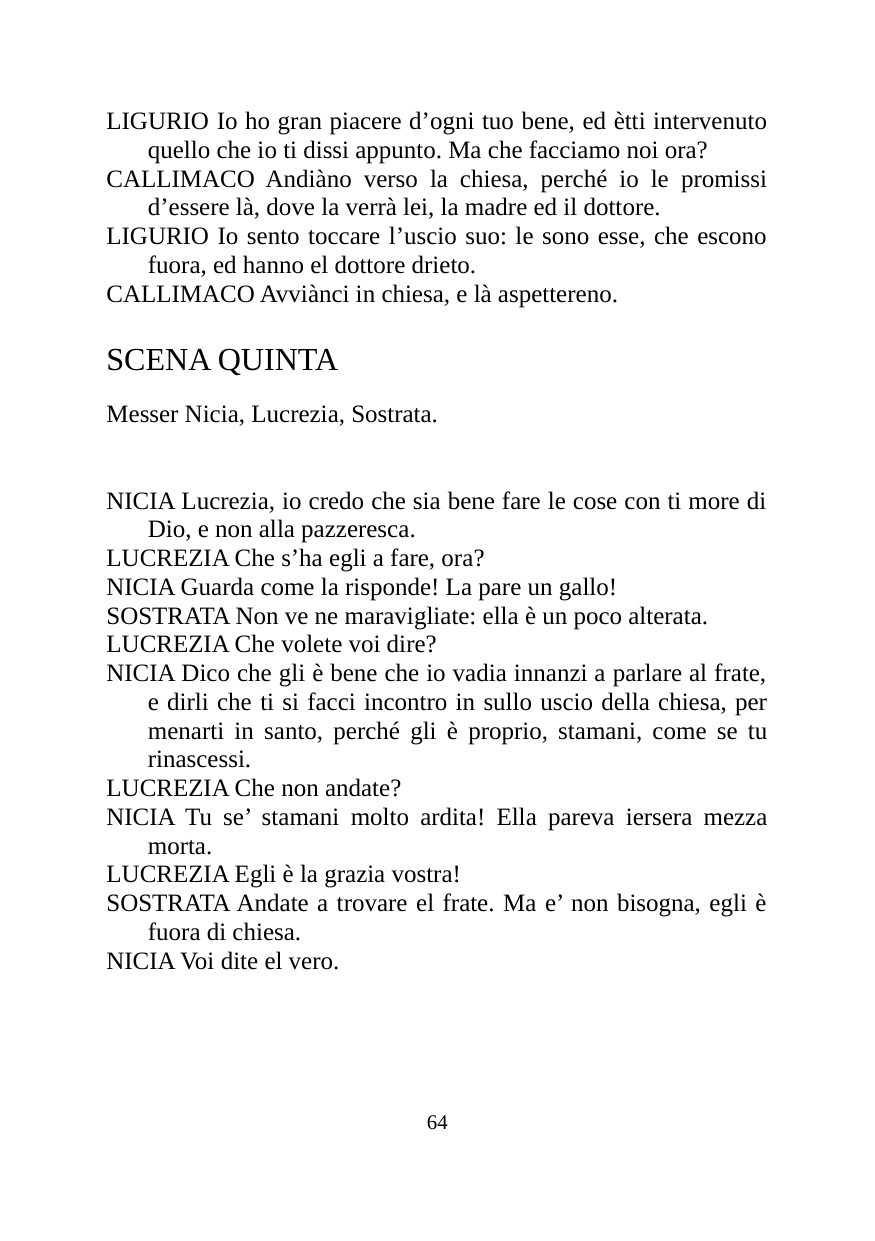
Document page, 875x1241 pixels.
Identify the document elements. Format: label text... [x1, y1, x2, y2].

text SOSTRATA Andate a trovare el frate. Ma e’ non bisogna, egli è fuora di chiesa. [106, 888, 768, 946]
text Messer Nicia, Lucrezia, Sostrata. [106, 399, 768, 428]
text NICIA Tu se’ stamani molto ardita! Ella pareva iersera mezza morta. [106, 802, 768, 859]
text LIGURIO Io sento toccare l’uscio suo: le sono esse, che escono fuora, ed hanno el dottore drieto. [106, 221, 768, 279]
text CALLIMACO Andiàno verso la chiesa, perché io le promissi d’essere là, dove la verrà lei, la madre ed il dottore. [106, 164, 768, 221]
text NICIA Guarda come la risponde! La pare un gallo! [106, 572, 768, 601]
text LUCREZIA Egli è la grazia vostra! [106, 859, 768, 888]
text CALLIMACO Avviànci in chiesa, e là aspettereno. [106, 279, 768, 307]
text NICIA Lucrezia, io credo che sia bene fare le cose con ti more di Dio, e non alla pazzeresca. [106, 486, 768, 543]
text NICIA Dico che gli è bene che io vadia innanzi a parlare al frate, e dirli che ti si facci incontro in sullo uscio della chiesa, per menarti in santo, perché gli è proprio, stamani, come se tu rinascessi. [106, 658, 768, 773]
text NICIA Voi dite el vero. [106, 946, 768, 974]
text SOSTRATA Non ve ne maravigliate: ella è un poco alterata. [106, 601, 768, 629]
subtitle SCENA QUINTA [106, 340, 768, 377]
text LIGURIO Io ho gran piacere d’ogni tuo bene, ed ètti intervenuto quello che io ti dissi appunto. Ma che facciamo noi ora? [106, 106, 768, 164]
text LUCREZIA Che volete voi dire? [106, 629, 768, 658]
text LUCREZIA Che s’ha egli a fare, ora? [106, 543, 768, 572]
text LUCREZIA Che non andate? [106, 773, 768, 802]
